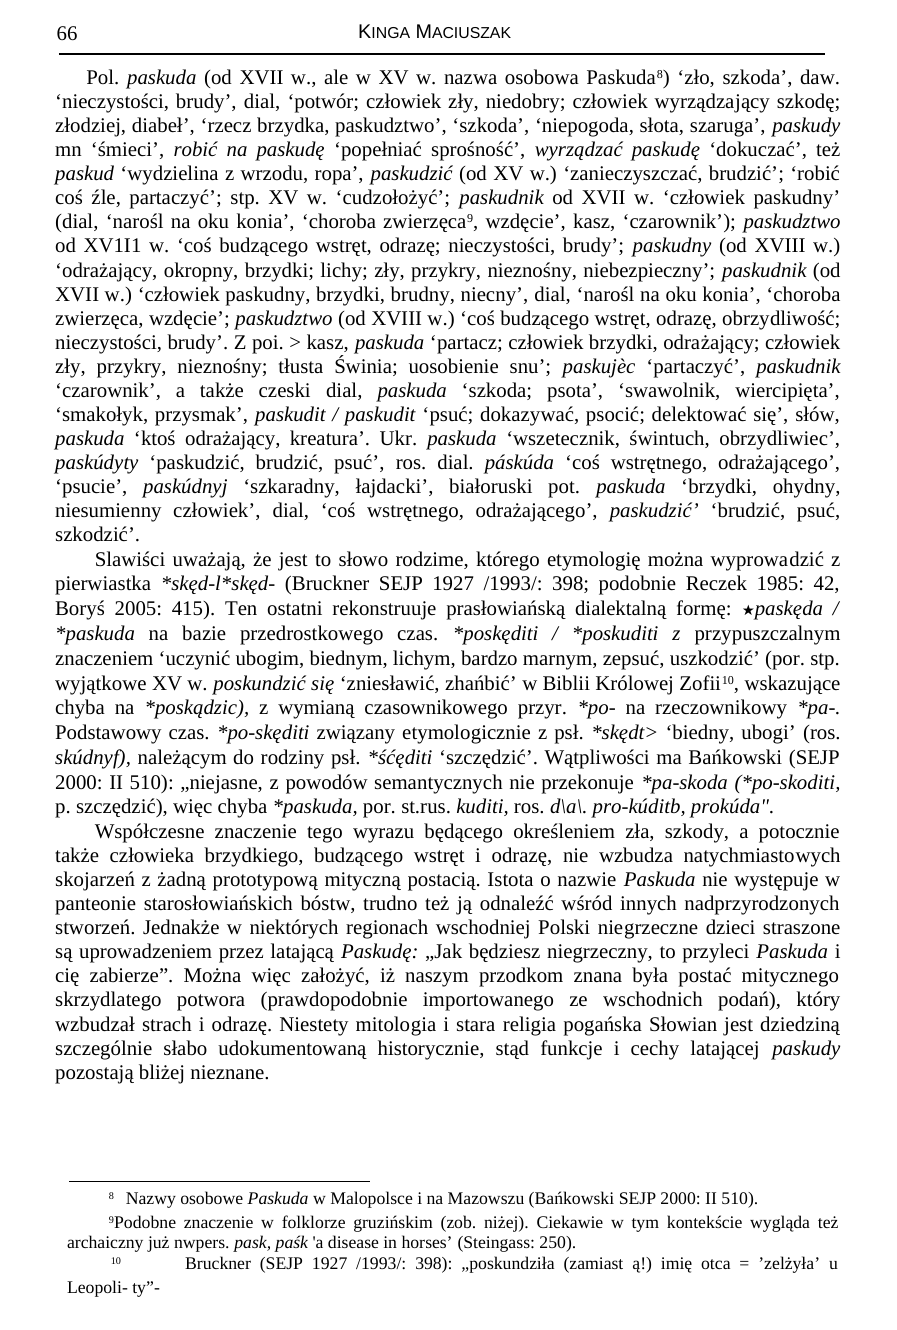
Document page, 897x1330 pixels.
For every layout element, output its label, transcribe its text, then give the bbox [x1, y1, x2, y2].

text Pol. paskuda (od XVII w., ale w XV w. nazwa osobowa Paskuda8) ‘zło, szkoda’, daw. ‘nieczystości, brudy’, dial, ‘potwór; człowiek zły, niedobry; człowiek wyrządza­jący szkodę; złodziej, diabeł’, ‘rzecz brzydka, paskudztwo’, ‘szkoda’, ‘niepogoda, słota, szaruga’, paskudy mn ‘śmieci’, robić na paskudę ‘popełniać sprośność’, wyrzą­dzać paskudę ‘dokuczać’, też paskud ‘wydzielina z wrzodu, ropa’, paskudzić (od XV w.) ‘zanieczyszczać, brudzić’; ‘robić coś źle, partaczyć’; stp. XV w. ‘cudzołożyć’; paskudnik od XVII w. ‘człowiek paskudny’ (dial, ‘narośl na oku konia’, ‘choroba zwierzęca9, wzdęcie’, kasz, ‘czarownik’); paskudztwo od XV1I1 w. ‘coś budzącego wstręt, odrazę; nieczystości, brudy’; paskudny (od XVIII w.) ‘odrażający, okropny, brzydki; lichy; zły, przykry, nieznośny, niebezpieczny’; paskudnik (od XVII w.) ‘człowiek paskudny, brzydki, brudny, niecny’, dial, ‘narośl na oku konia’, ‘choroba zwierzęca, wzdęcie’; paskudztwo (od XVIII w.) ‘coś budzącego wstręt, odrazę, obrzy­dliwość; nieczystości, brudy’. Z poi. > kasz, paskuda ‘partacz; człowiek brzydki, odra­żający; człowiek zły, przykry, nieznośny; tłusta Świnia; uosobienie snu’; paskujèc ‘partaczyć’, paskudnik ‘czarownik’, a także czeski dial, paskuda ‘szkoda; psota’, ‘swawolnik, wiercipięta’, ‘smakołyk, przysmak’, paskudit / paskudit ‘psuć; dokazy­wać, psocić; delektować się’, słów, paskuda ‘ktoś odrażający, kreatura’. Ukr. paskuda ‘wszetecznik, świntuch, obrzydliwiec’, paskúdyty ‘paskudzić, brudzić, psuć’, ros. dial. páskúda ‘coś wstrętnego, odrażającego’, ‘psucie’, paskúdnyj ‘szkaradny, łajdacki’, białoruski pot. paskuda ‘brzydki, ohydny, niesumienny człowiek’, dial, ‘coś wstrętne­go, odrażającego’, paskudzić’ ‘brudzić, psuć, szkodzić’. [55, 65, 840, 546]
text Kinga Maciuszak [358, 20, 526, 43]
text 9 Podobne znaczenie w folklorze gruzińskim (zob. niżej). Ciekawie w tym kontekście wygląda też archaiczny już nwpers. pask, paśk 'a disease in horses’ (Steingass: 250). [67, 1212, 840, 1253]
text 8 Nazwy osobowe Paskuda w Malopolsce i na Mazowszu (Bańkowski SEJP 2000: II 510). [67, 1188, 840, 1208]
text Współczesne znaczenie tego wyrazu będącego określeniem zła, szkody, a potocznie także człowieka brzydkiego, budzącego wstręt i odrazę, nie wzbudza natychmiasto­wych skojarzeń z żadną prototypową mityczną postacią. Istota o nazwie Paskuda nie występuje w panteonie starosłowiańskich bóstw, trudno też ją odnaleźć wśród innych nadprzyrodzonych stworzeń. Jednakże w niektórych regionach wschodniej Polski nie­grzeczne dzieci straszone są uprowadzeniem przez latającą Paskudę: „Jak będziesz niegrzeczny, to przyleci Paskuda i cię zabierze”. Można więc założyć, iż naszym przodkom znana była postać mitycznego skrzydlatego potwora (prawdopodobnie im­portowanego ze wschodnich podań), który wzbudzał strach i odrazę. Niestety mitolo­gia i stara religia pogańska Słowian jest dziedziną szczególnie słabo udokumentowaną historycznie, stąd funkcje i cechy latającej paskudy pozostają bliżej nieznane. [55, 819, 840, 1084]
text 66 [56, 21, 81, 44]
text Slawiści uważają, że jest to słowo rodzime, którego etymologię można wyprowa­dzić z pierwiastka *skęd-l*skęd- (Bruckner SEJP 1927 /1993/: 398; podobnie Reczek 1985: 42, Boryś 2005: 415). Ten ostatni rekonstruuje prasłowiańską dialektalną formę: ★paskęda / *paskuda na bazie przedrostkowego czas. *poskęditi / *poskuditi z przy­puszczalnym znaczeniem ‘uczynić ubogim, biednym, lichym, bardzo marnym, zepsuć, uszkodzić’ (por. stp. wyjątkowe XV w. poskundzić się ‘zniesławić, zhańbić’ w Biblii Królowej Zofii10, wskazujące chyba na *poskądzic), z wymianą czasownikowego przyr. *po- na rzeczownikowy *pa-. Podstawowy czas. *po-skęditi związany etymolo­gicznie z psł. *skędt> ‘biedny, ubogi’ (ros. skúdnyf), należącym do rodziny psł. *śćęditi ‘szczędzić’. Wątpliwości ma Bańkowski (SEJP 2000: II 510): „niejasne, z powodów semantycznych nie przekonuje *pa-skoda (*po-skoditi, p. szczędzić), więc chyba *pas­kuda, por. st.rus. kuditi, ros. d\a\. pro-kúditb, prokúda". [55, 546, 840, 819]
text 10 Bruckner (SEJP 1927 /1993/: 398): „poskundziła (zamiast ą!) imię otca = ’zelżyła’ u Leopoli- ty”- [67, 1253, 840, 1297]
